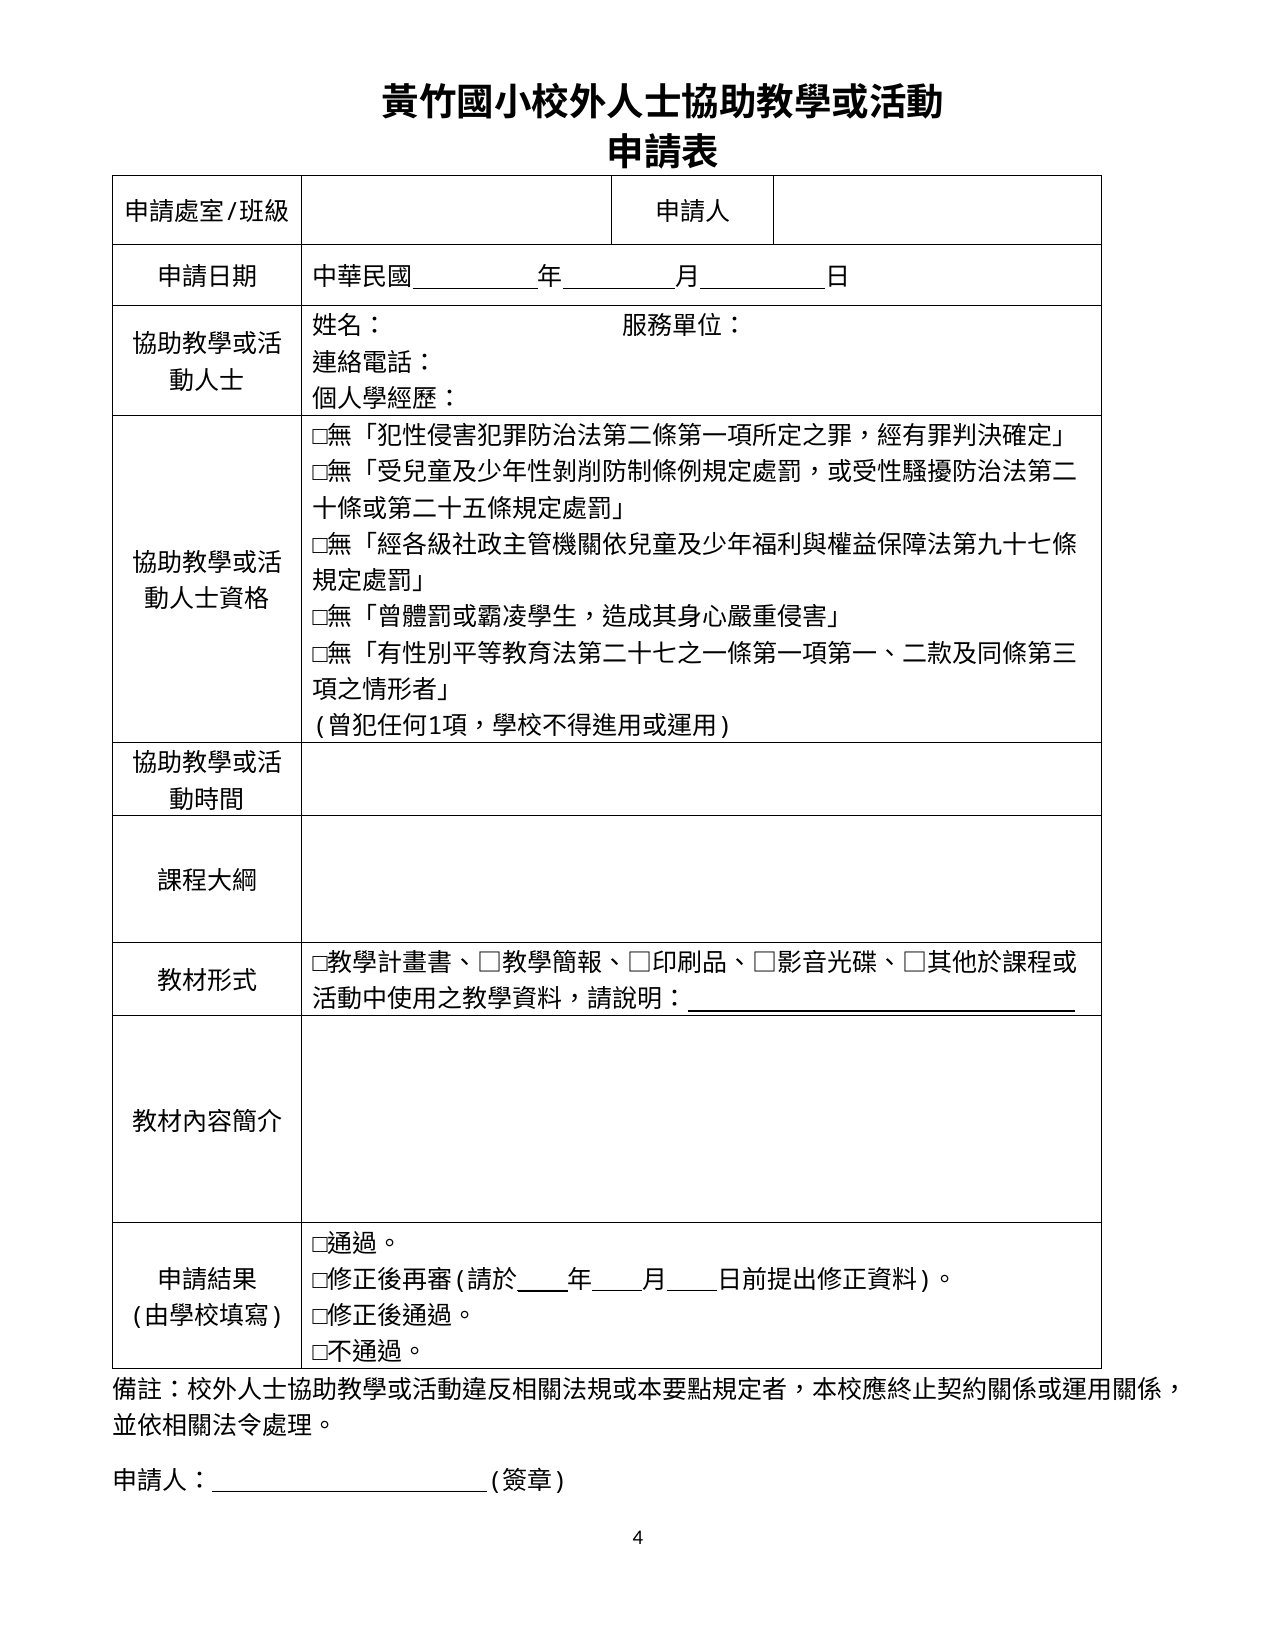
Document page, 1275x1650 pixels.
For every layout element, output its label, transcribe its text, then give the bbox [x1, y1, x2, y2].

table_cell 申請日期 [113, 245, 301, 305]
table_cell 申請結果 (由學校填寫) [113, 1223, 301, 1368]
table_cell 協助教學或活動人士資格 [113, 416, 301, 742]
table_cell 協助教學或活動時間 [113, 743, 301, 815]
table_cell 教材形式 [113, 943, 301, 1015]
table_cell □通過。 □修正後再審(請於＿＿年＿＿月＿＿日前提出修正資料)。 □修正後通過。 □不通過。 [302, 1223, 1101, 1368]
table_header 申請處室/班級 [113, 176, 301, 244]
text 黃竹國小校外人士協助教學或活動 [163, 75, 1162, 125]
table_cell 教材內容簡介 [113, 1016, 301, 1222]
text 申請人：＿＿＿＿＿＿＿＿＿＿＿(簽章) [112, 1460, 1162, 1497]
table_cell □教學計畫書、□教學簡報、□印刷品、□影音光碟、□其他於課程或活動中使用之教學資料，請說明： [302, 943, 1101, 1015]
table_cell 中華民國 年 月 日 [302, 245, 1101, 305]
table_cell [302, 816, 1101, 942]
table_cell 姓名： 連絡電話： 個人學經歷： [302, 306, 611, 414]
table_cell 服務單位： [611, 306, 1101, 414]
table_cell □無「犯性侵害犯罪防治法第二條第一項所定之罪，經有罪判決確定」 □無「受兒童及少年性剝削防制條例規定處罰，或受性騷擾防治法第二十條或第二十五條規定處罰」 □無「經各級社政主管機關依兒童及少年福利與權益保障法第九十七條規定處罰」 □無「曾體罰或霸凌學生，造成其身心嚴重侵害」 □無「有性別平等教育法第二十七之一條第一項第一、二款及同條第三項之情形者」 (曾犯任何1項，學校不得進用或運用) [302, 416, 1101, 742]
table_header [774, 176, 1101, 244]
text 備註：校外人士協助教學或活動違反相關法規或本要點規定者，本校應終止契約關係或運用關係，並依相關法令處理。 [112, 1369, 1162, 1442]
text 申請表 [163, 125, 1162, 175]
table_cell [302, 1016, 1101, 1222]
table_header [302, 176, 611, 244]
table_cell 協助教學或活動人士 [113, 306, 301, 414]
table_cell [302, 743, 1101, 815]
table_header 申請人 [612, 176, 773, 244]
table_cell 課程大綱 [113, 816, 301, 942]
